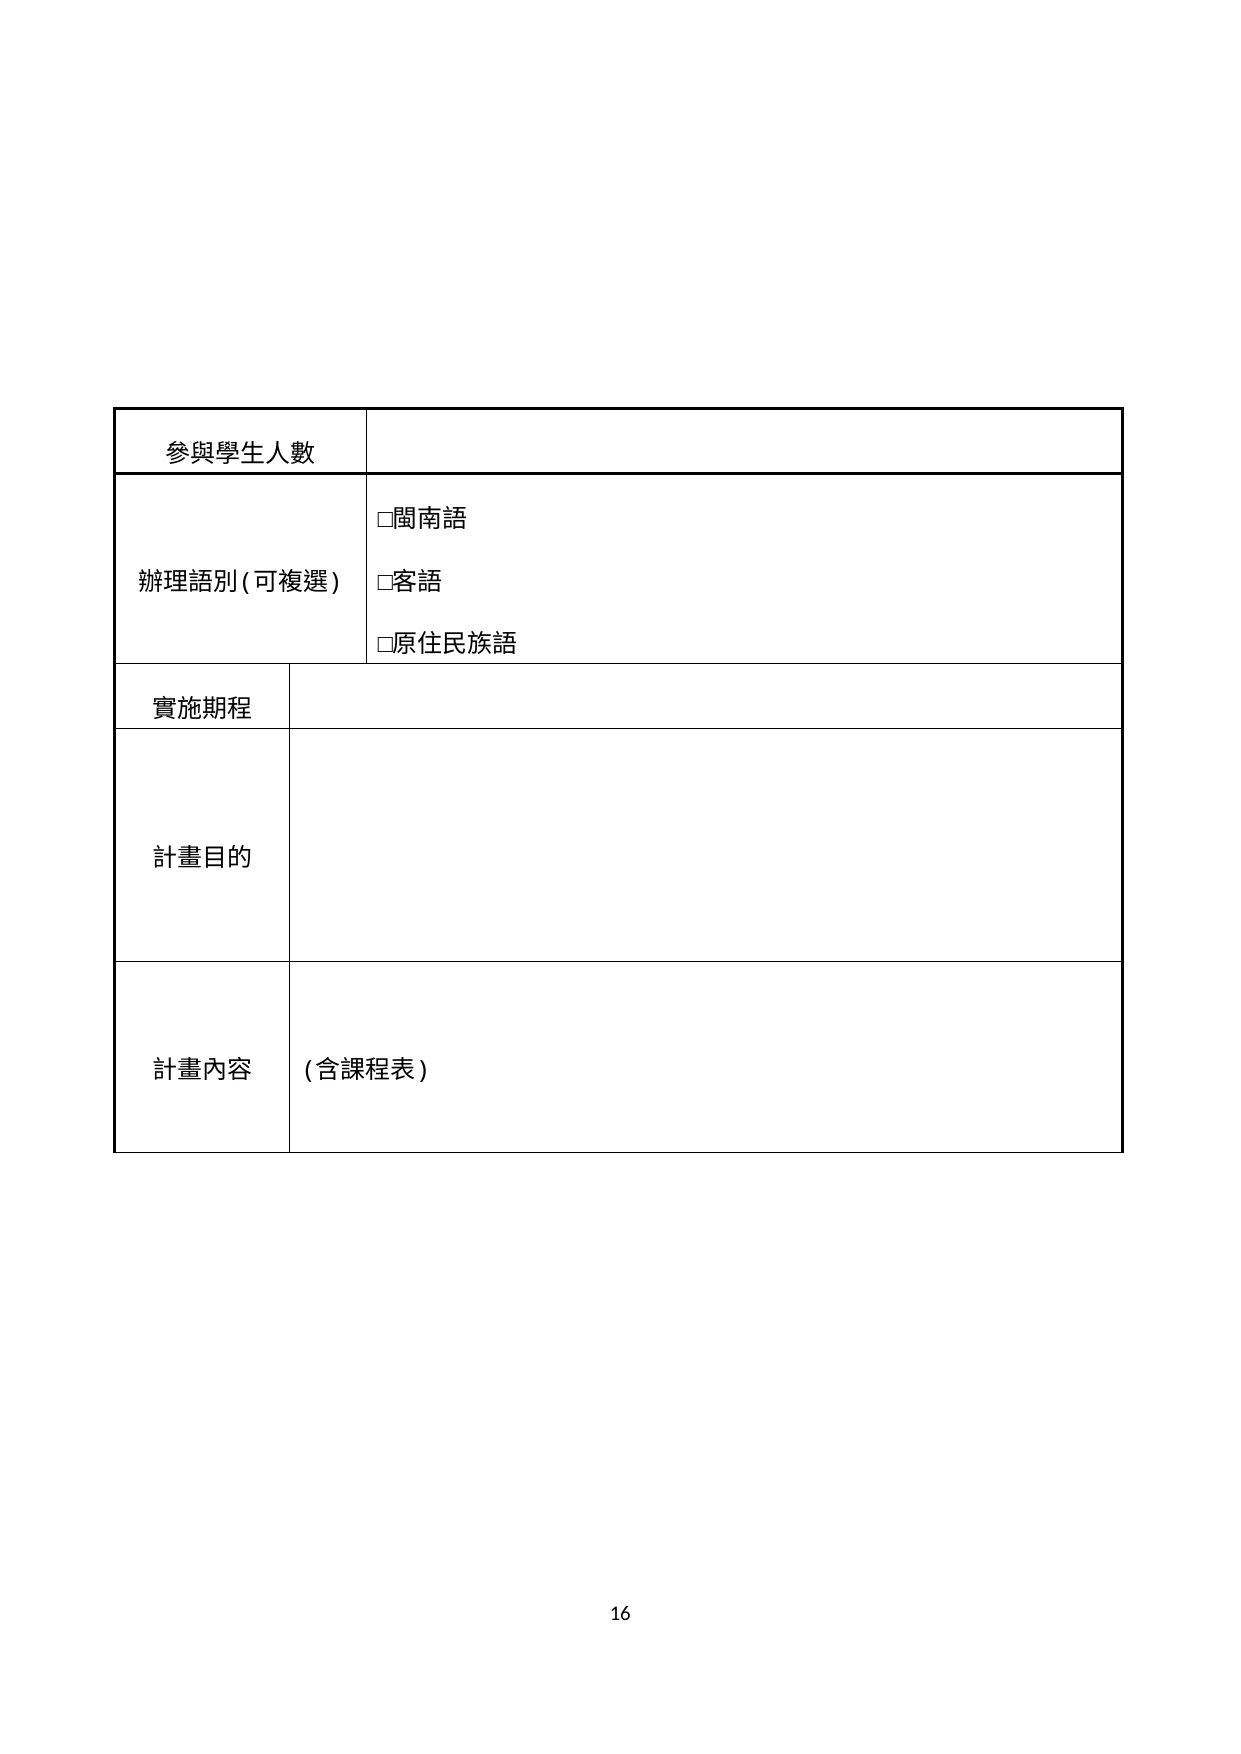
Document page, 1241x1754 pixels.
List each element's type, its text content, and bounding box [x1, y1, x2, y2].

table_cell 辦理語別(可複選) [116, 475, 366, 663]
table_cell (含課程表) [290, 962, 1121, 1152]
table_cell □閩南語 □客語 □原住民族語 [367, 475, 1121, 663]
table_cell 實施期程 [116, 664, 289, 728]
table_cell 參與學生人數 [116, 410, 366, 472]
table_cell [367, 410, 1121, 472]
table_cell [290, 664, 1121, 728]
table_cell [290, 729, 1121, 961]
table_cell 計畫內容 [116, 962, 289, 1152]
table_cell 計畫目的 [116, 729, 289, 961]
